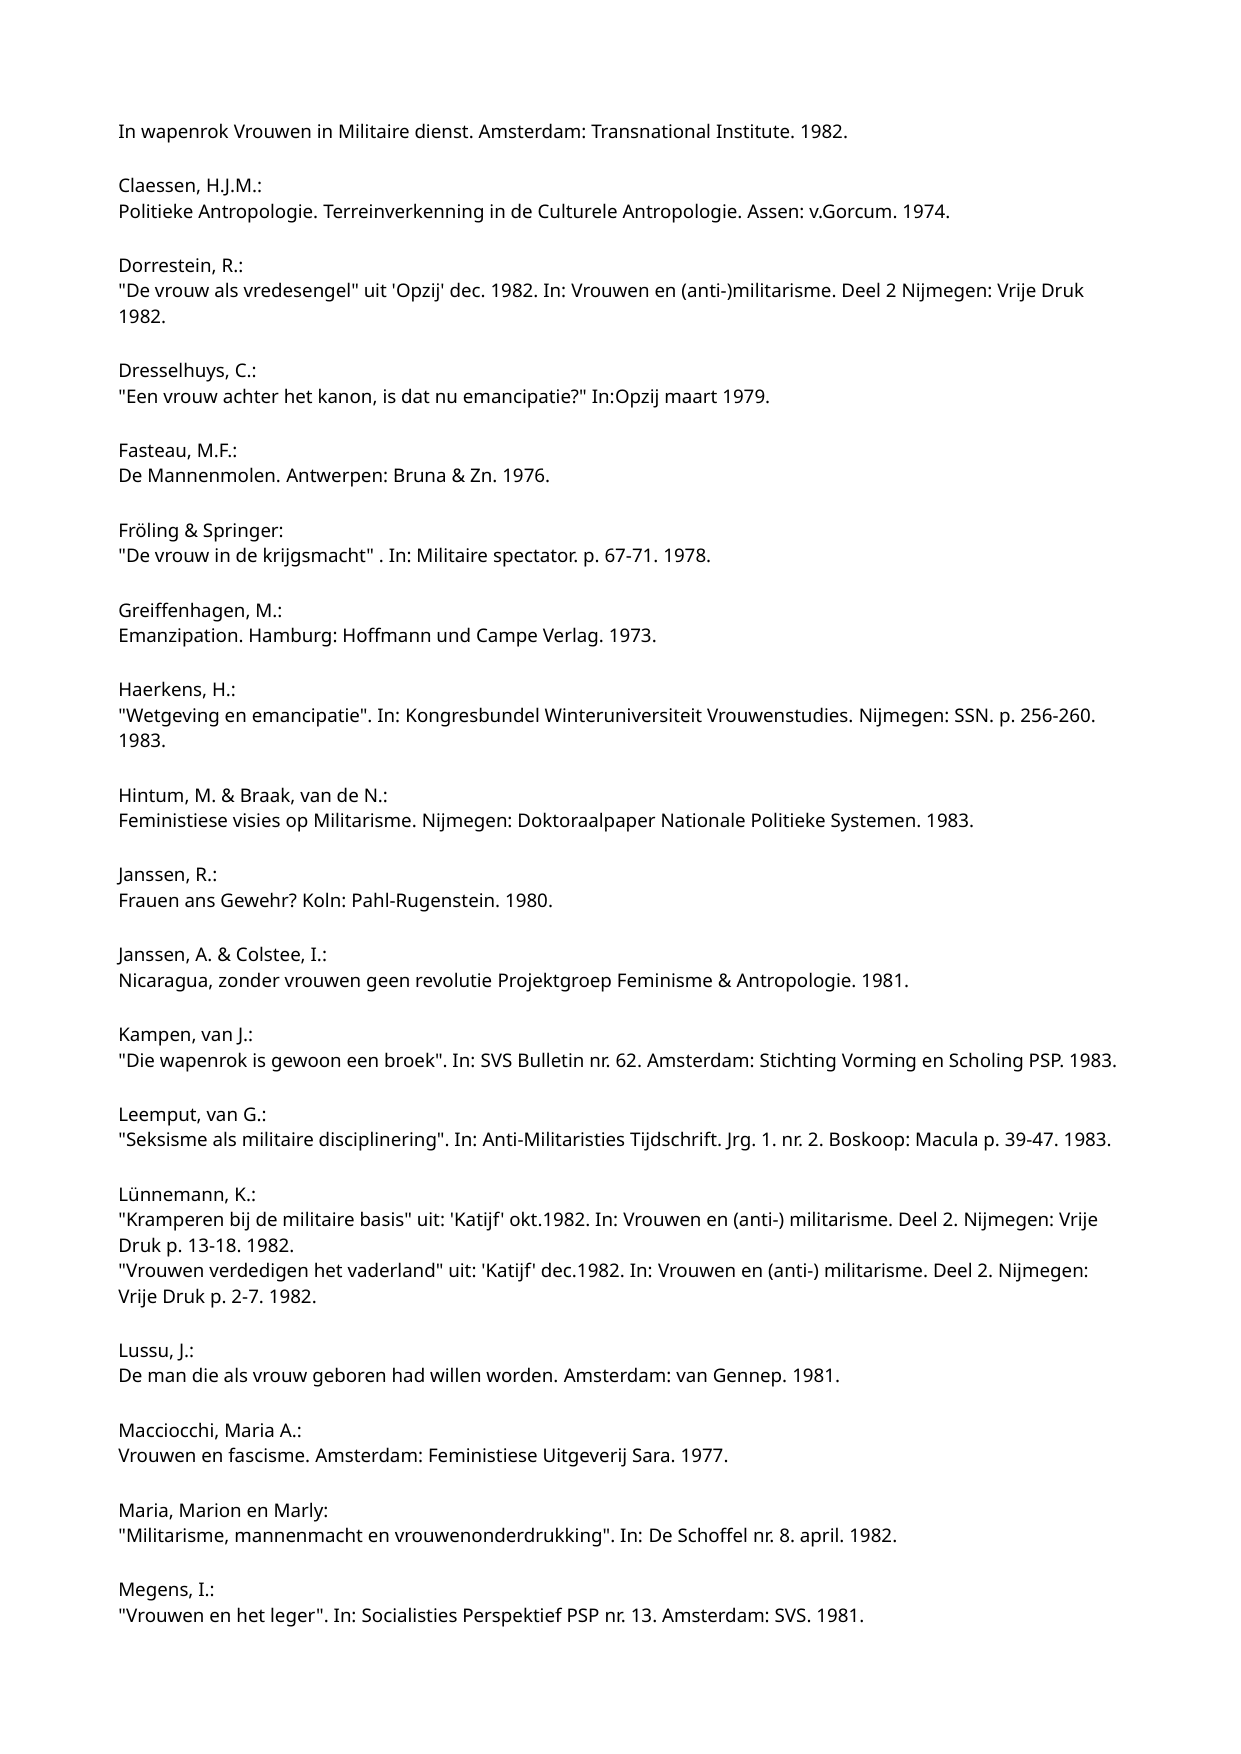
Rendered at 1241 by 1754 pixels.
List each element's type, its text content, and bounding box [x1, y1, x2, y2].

text Haerkens, H.: [118, 677, 1122, 702]
text "De vrouw in de krijgsmacht" . In: Militaire spectator. p. 67-71. 1978. [118, 543, 1122, 568]
text Hintum, M. & Braak, van de N.: [118, 782, 1122, 807]
text Vrouwen en fascisme. Amsterdam: Feministiese Uitgeverij Sara. 1977. [118, 1443, 1122, 1468]
text Politieke Antropologie. Terreinverkenning in de Culturele Antropologie. Assen: v.Gorcum. 1974. [118, 198, 1122, 223]
text Lünnemann, K.: [118, 1181, 1122, 1206]
text Greiffenhagen, M.: [118, 597, 1122, 622]
text "Een vrouw achter het kanon, is dat nu emancipatie?" In:Opzij maart 1979. [118, 383, 1122, 408]
text "Seksisme als militaire disciplinering". In: Anti-Militaristies Tijdschrift. Jrg. 1. nr. 2. Boskoop: Macula p. 39-47. 1983. [118, 1127, 1122, 1152]
text "Kramperen bij de militaire basis" uit: 'Katijf' okt.1982. In: Vrouwen en (anti-) militarisme. Deel 2. Nijmegen: Vrije Druk p. 13-18. 1982. [118, 1206, 1122, 1257]
text Fröling & Springer: [118, 517, 1122, 543]
text Fasteau, M.F.: [118, 437, 1122, 463]
text Claessen, H.J.M.: [118, 172, 1122, 198]
text "Wetgeving en emancipatie". In: Kongresbundel Winteruniversiteit Vrouwenstudies. Nijmegen: SSN. p. 256-260. 1983. [118, 702, 1122, 753]
text Lussu, J.: [118, 1337, 1122, 1363]
text Emanzipation. Hamburg: Hoffmann und Campe Verlag. 1973. [118, 622, 1122, 648]
text Frauen ans Gewehr? Koln: Pahl-Rugenstein. 1980. [118, 887, 1122, 913]
text Kampen, van J.: [118, 1021, 1122, 1047]
text De man die als vrouw geboren had willen worden. Amsterdam: van Gennep. 1981. [118, 1363, 1122, 1388]
text In wapenrok Vrouwen in Militaire dienst. Amsterdam: Transnational Institute. 1982. [118, 118, 1122, 144]
text Janssen, R.: [118, 862, 1122, 887]
text Dresselhuys, C.: [118, 357, 1122, 383]
text "Militarisme, mannenmacht en vrouwenonderdrukking". In: De Schoffel nr. 8. april. 1982. [118, 1522, 1122, 1548]
text Dorrestein, R.: [118, 252, 1122, 278]
text "Vrouwen verdedigen het vaderland" uit: 'Katijf' dec.1982. In: Vrouwen en (anti-) militarisme. Deel 2. Nijmegen: Vrije Druk p. 2-7. 1982. [118, 1257, 1122, 1308]
text Macciocchi, Maria A.: [118, 1417, 1122, 1443]
text De Mannenmolen. Antwerpen: Bruna & Zn. 1976. [118, 463, 1122, 488]
text "Vrouwen en het leger". In: Socialisties Perspektief PSP nr. 13. Amsterdam: SVS. 1981. [118, 1602, 1122, 1628]
text Maria, Marion en Marly: [118, 1497, 1122, 1522]
text Feministiese visies op Militarisme. Nijmegen: Doktoraalpaper Nationale Politieke Systemen. 1983. [118, 807, 1122, 833]
text Nicaragua, zonder vrouwen geen revolutie Projektgroep Feminisme & Antropologie. 1981. [118, 967, 1122, 993]
text Megens, I.: [118, 1577, 1122, 1602]
text "De vrouw als vredesengel" uit 'Opzij' dec. 1982. In: Vrouwen en (anti-)militarisme. Deel 2 Nijmegen: Vrije Druk 1982. [118, 278, 1122, 329]
text Janssen, A. & Colstee, I.: [118, 942, 1122, 967]
text "Die wapenrok is gewoon een broek". In: SVS Bulletin nr. 62. Amsterdam: Stichting Vorming en Scholing PSP. 1983. [118, 1047, 1122, 1072]
text Leemput, van G.: [118, 1101, 1122, 1127]
